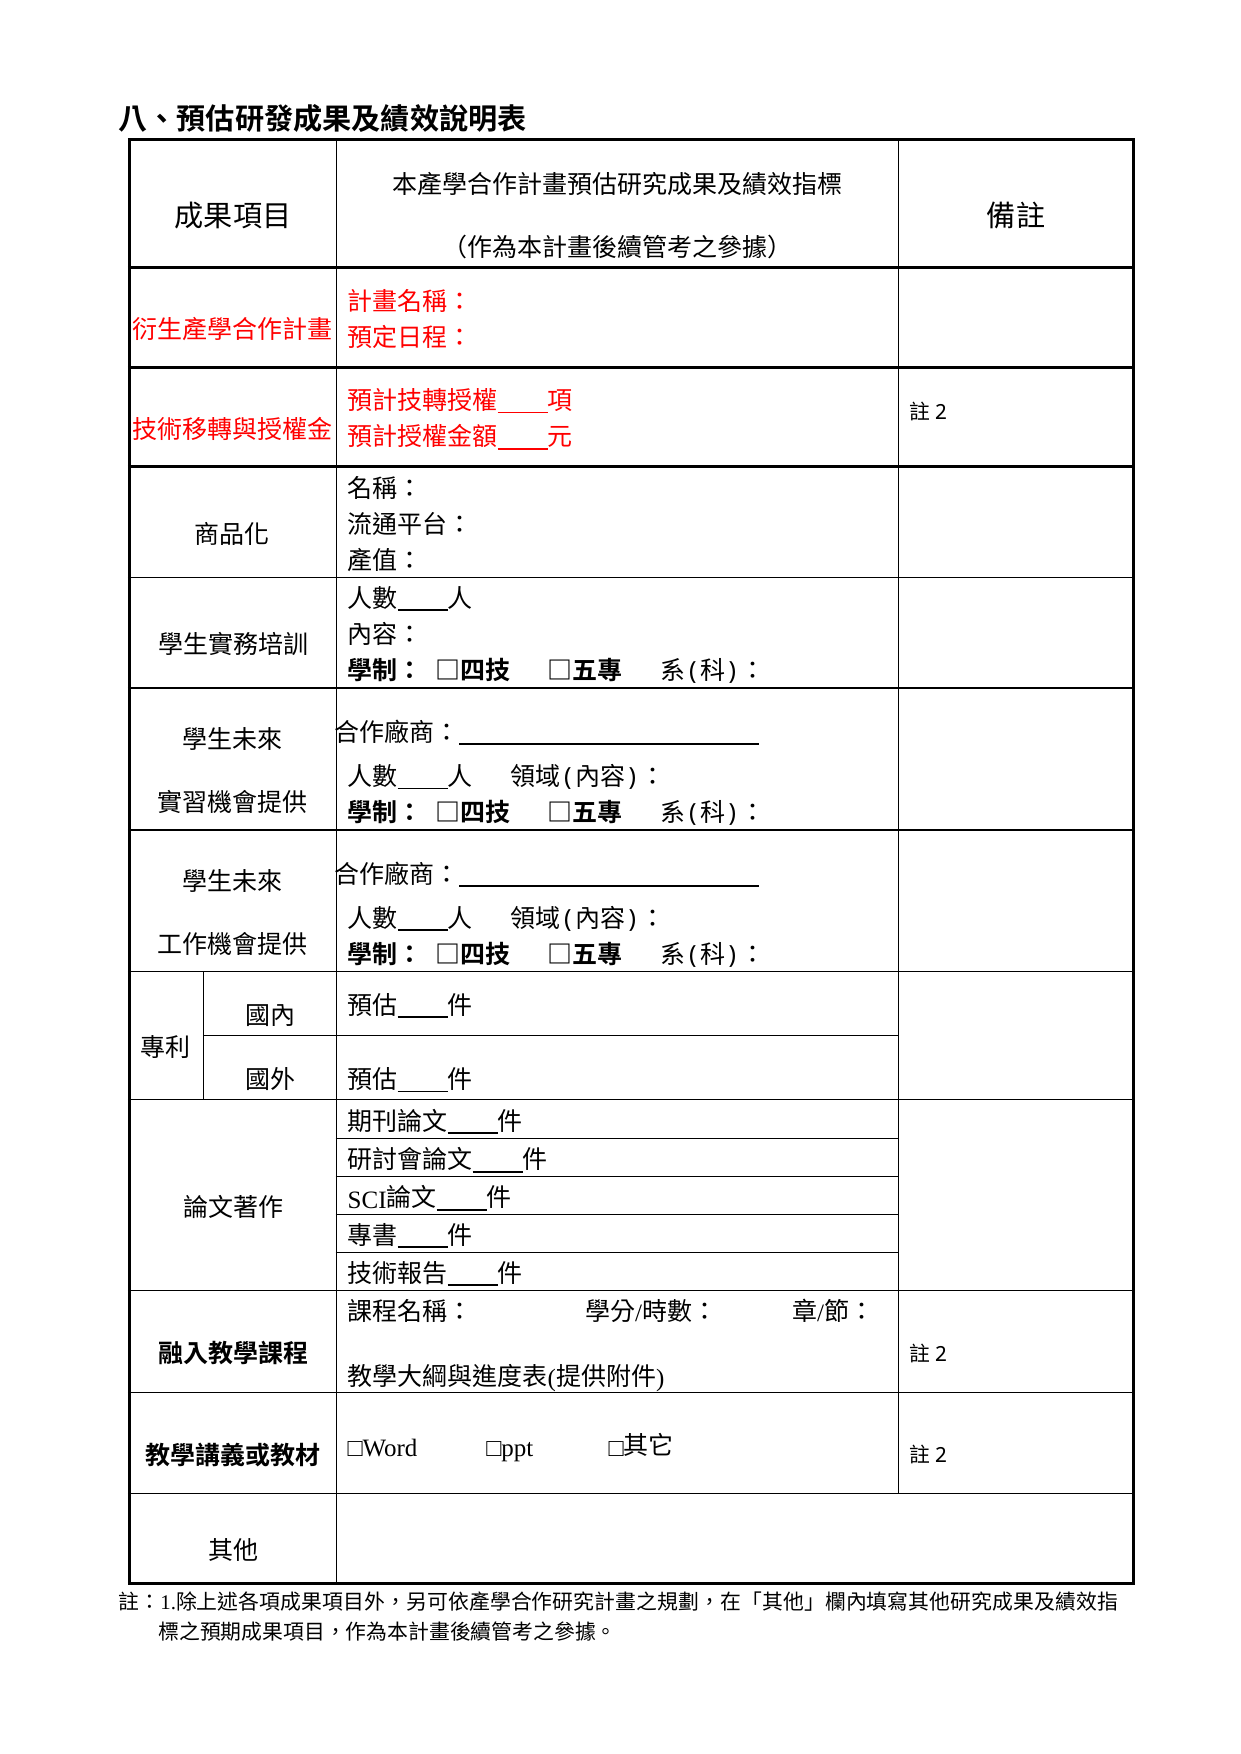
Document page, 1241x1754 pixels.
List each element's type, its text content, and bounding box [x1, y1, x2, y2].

table_header 成果項目 [131, 141, 336, 266]
table_cell 預估 件 [337, 1036, 898, 1099]
table_cell 學生未來 工作機會提供 [131, 831, 336, 971]
text 註：1.除上述各項成果項目外，另可依產學合作研究計畫之規劃，在「其他」欄內填寫其他研究成果及績效指標之預期成果項目，作為本計畫後續管考之參據。 [118, 1585, 1122, 1646]
table_cell 預估 件 [337, 972, 898, 1034]
table_cell 名稱： 流通平台： 產值： [337, 468, 898, 577]
table_cell 期刊論文 件 [337, 1100, 898, 1138]
table_cell 其他 [131, 1494, 336, 1582]
table_cell 技術移轉與授權金 [131, 369, 336, 465]
table_cell 教學講義或教材 [131, 1393, 336, 1493]
table_cell 學生實務培訓 [131, 578, 336, 687]
table_cell SCI論文 件 [337, 1177, 898, 1214]
table_cell 國內 [204, 972, 336, 1034]
table_cell □Word □ppt □其它 [337, 1393, 898, 1493]
table_cell [899, 1100, 1132, 1289]
table_cell [899, 468, 1132, 577]
table_header 備註 [899, 141, 1132, 266]
table_cell 論文著作 [131, 1100, 336, 1289]
table_cell 合作廠商： 人數 人 領域(內容)： 學制： □四技 □五專 系(科)： [337, 831, 898, 971]
table_cell 專書 件 [337, 1215, 898, 1252]
table_cell [899, 831, 1132, 971]
table_cell 融入教學課程 [131, 1291, 336, 1392]
text 八、預估研發成果及績效說明表 [118, 96, 1122, 138]
table_cell [899, 972, 1132, 1099]
table_cell 學生未來 實習機會提供 [131, 689, 336, 829]
table_cell [899, 689, 1132, 829]
table_cell 國外 [204, 1036, 336, 1099]
table_cell 專利 [131, 972, 203, 1099]
table_cell 人數 人 內容： 學制： □四技 □五專 系(科)： [337, 578, 898, 687]
table_cell 預計技轉授權 項 預計授權金額 元 [337, 369, 898, 465]
table_cell 技術報告 件 [337, 1253, 898, 1289]
table_cell 商品化 [131, 468, 336, 577]
table_cell 衍生產學合作計畫 [131, 269, 336, 366]
table_cell 研討會論文 件 [337, 1139, 898, 1176]
table_cell 課程名稱： 學分/時數： 章/節： 教學大綱與進度表(提供附件) [337, 1291, 898, 1392]
table_header 本產學合作計畫預估研究成果及績效指標 （作為本計畫後續管考之參據） [337, 141, 898, 266]
table_cell 註2 [899, 1291, 1132, 1392]
table_cell [899, 269, 1132, 366]
table_cell [337, 1494, 1132, 1582]
table_cell 註2 [899, 369, 1132, 465]
table_cell 註2 [899, 1393, 1132, 1493]
table_cell [899, 578, 1132, 687]
table_cell 計畫名稱： 預定日程： [337, 269, 898, 366]
table_cell 合作廠商： 人數 人 領域(內容)： 學制： □四技 □五專 系(科)： [337, 689, 898, 829]
